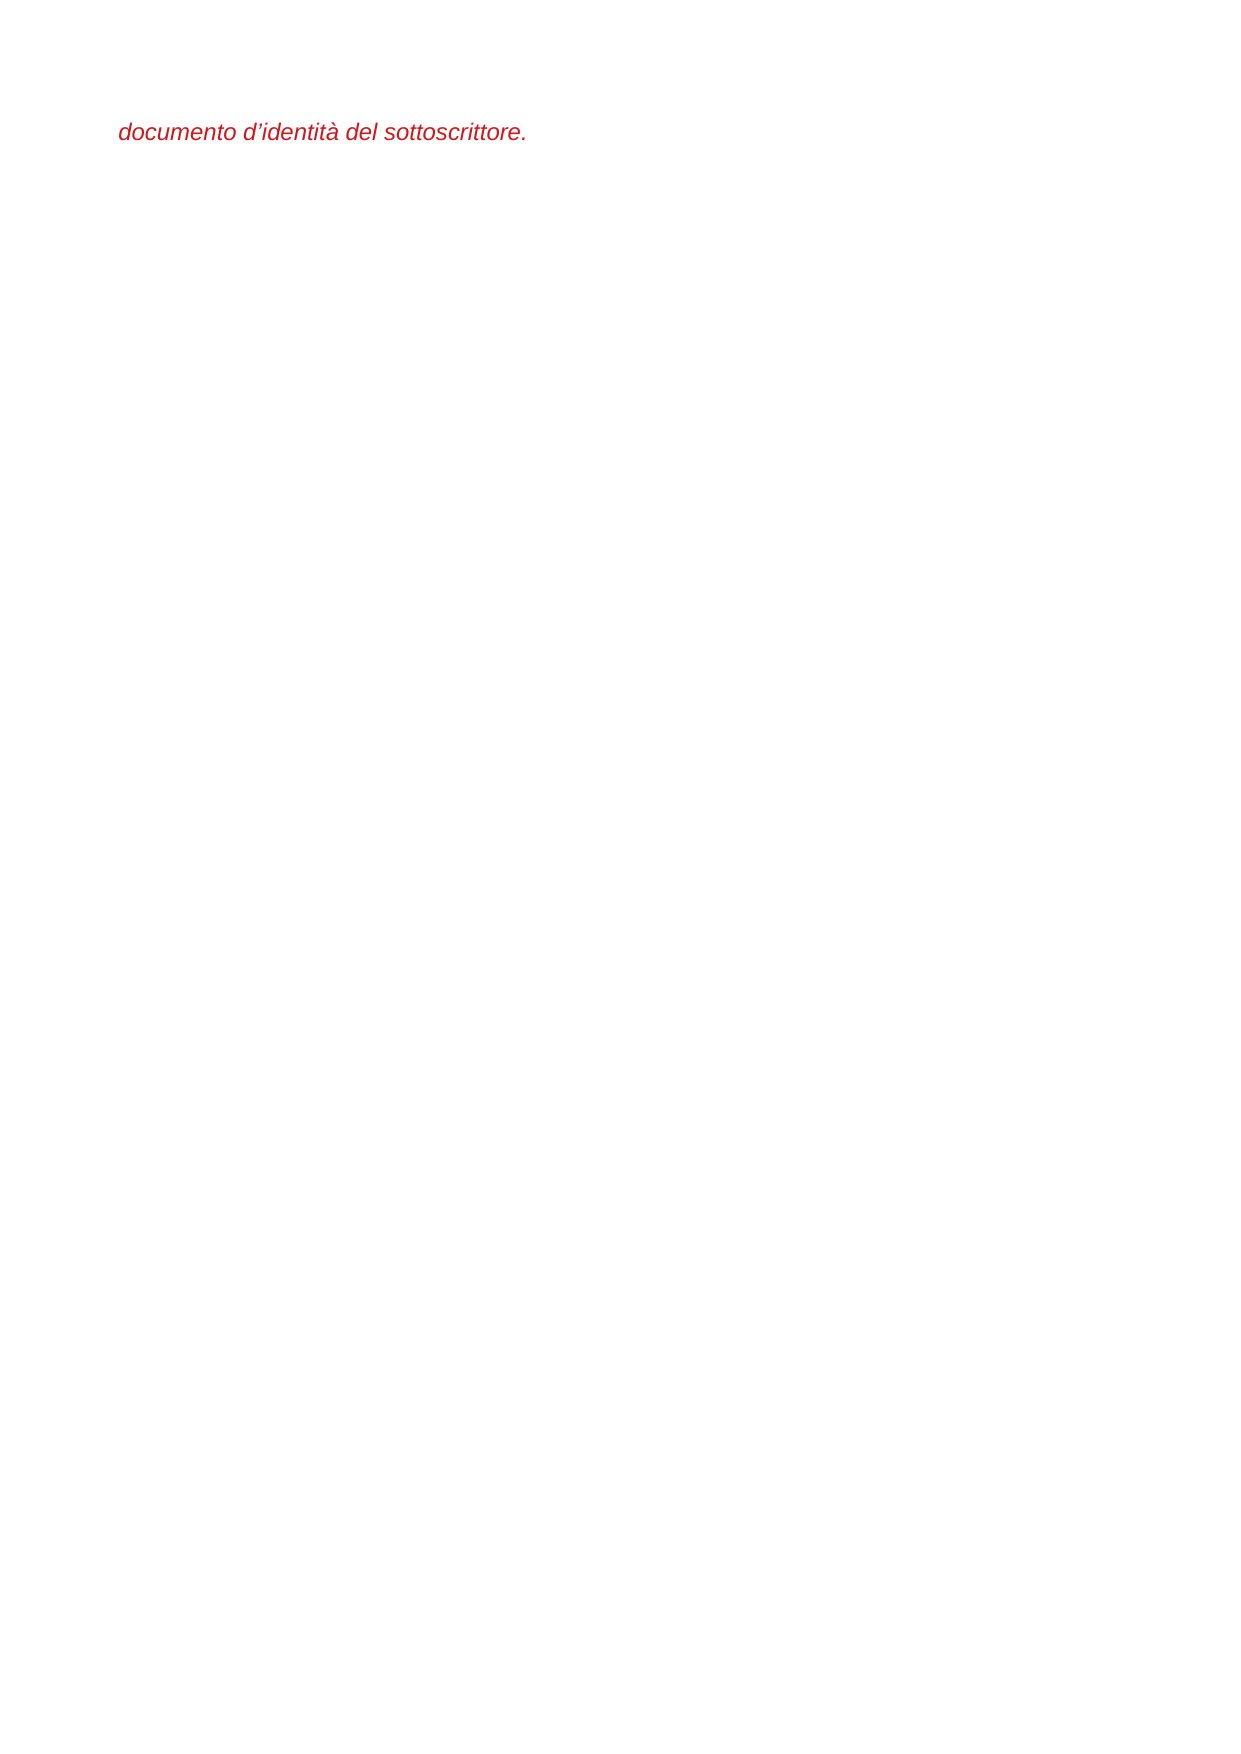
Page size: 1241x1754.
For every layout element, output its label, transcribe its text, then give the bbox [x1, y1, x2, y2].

text documento d’identità del sottoscrittore. [118, 118, 1122, 146]
